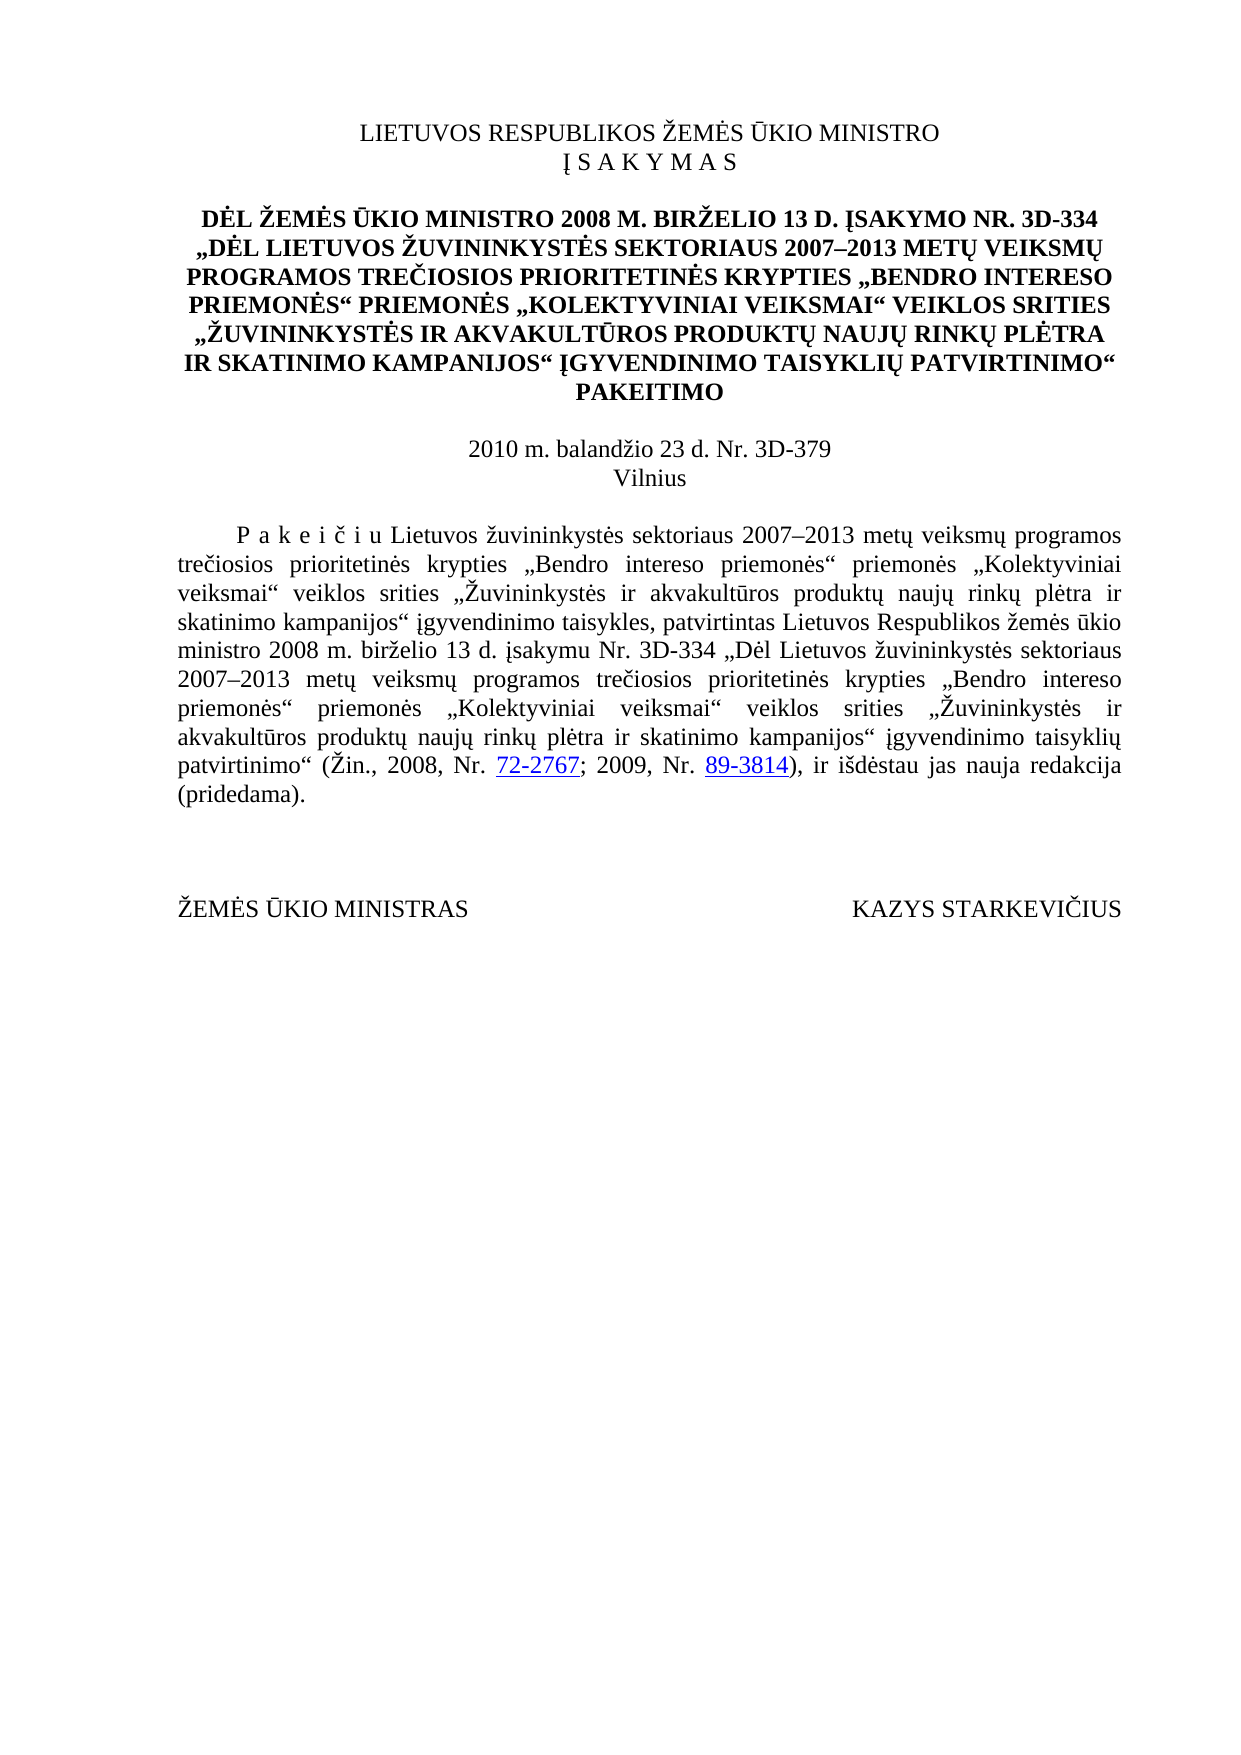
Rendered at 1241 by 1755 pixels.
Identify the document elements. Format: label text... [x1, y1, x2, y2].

text Vilnius [177, 463, 1122, 492]
text 2010 m. balandžio 23 d. Nr. 3D-379 [177, 434, 1122, 463]
text LIETUVOS RESPUBLIKOS ŽEMĖS ŪKIO MINISTRO [177, 118, 1122, 147]
text DĖL ŽEMĖS ŪKIO MINISTRO 2008 M. BIRŽELIO 13 D. ĮSAKYMO Nr. 3D-334 „DĖL LIETUVOS ŽUVININKYSTĖS SEKTORIAUS 2007–2013 METŲ VEIKSMŲ PROGRAMOS TREČIOSIOS PRIORITETINĖS KRYPTIES „BENDRO INTERESO PRIEMONĖS“ PRIEMONĖS „KOLEKTYVINIAI VEIKSMAI“ VEIKLOS SRITIES „ŽUVININKYSTĖS IR AKVAKULTŪROS PRODUKTŲ NAUJŲ RINKŲ PLĖTRA IR SKATINIMO KAMPANIJOS“ ĮGYVENDINIMO TAISYKLIŲ PATVIRTINIMO“ PAKEITIMO [177, 204, 1122, 406]
text Į S A K Y M A S [177, 147, 1122, 176]
text Žemės ūkio ministras Kazys Starkevičius [177, 894, 1122, 923]
text P a k e i č i u Lietuvos žuvininkystės sektoriaus 2007–2013 metų veiksmų programos trečiosios prioritetinės krypties „Bendro intereso priemonės“ priemonės „Kolektyviniai veiksmai“ veiklos srities „Žuvininkystės ir akvakultūros produktų naujų rinkų plėtra ir skatinimo kampanijos“ įgyvendinimo taisykles, patvirtintas Lietuvos Respublikos žemės ūkio ministro 2008 m. birželio 13 d. įsakymu Nr. 3D-334 „Dėl Lietuvos žuvininkystės sektoriaus 2007–2013 metų veiksmų programos trečiosios prioritetinės krypties „Bendro intereso priemonės“ priemonės „Kolektyviniai veiksmai“ veiklos srities „Žuvininkystės ir akvakultūros produktų naujų rinkų plėtra ir skatinimo kampanijos“ įgyvendinimo taisyklių patvirtinimo“ (Žin., 2008, Nr. 72-2767; 2009, Nr. 89-3814), ir išdėstau jas nauja redakcija (pridedama). [177, 521, 1122, 808]
